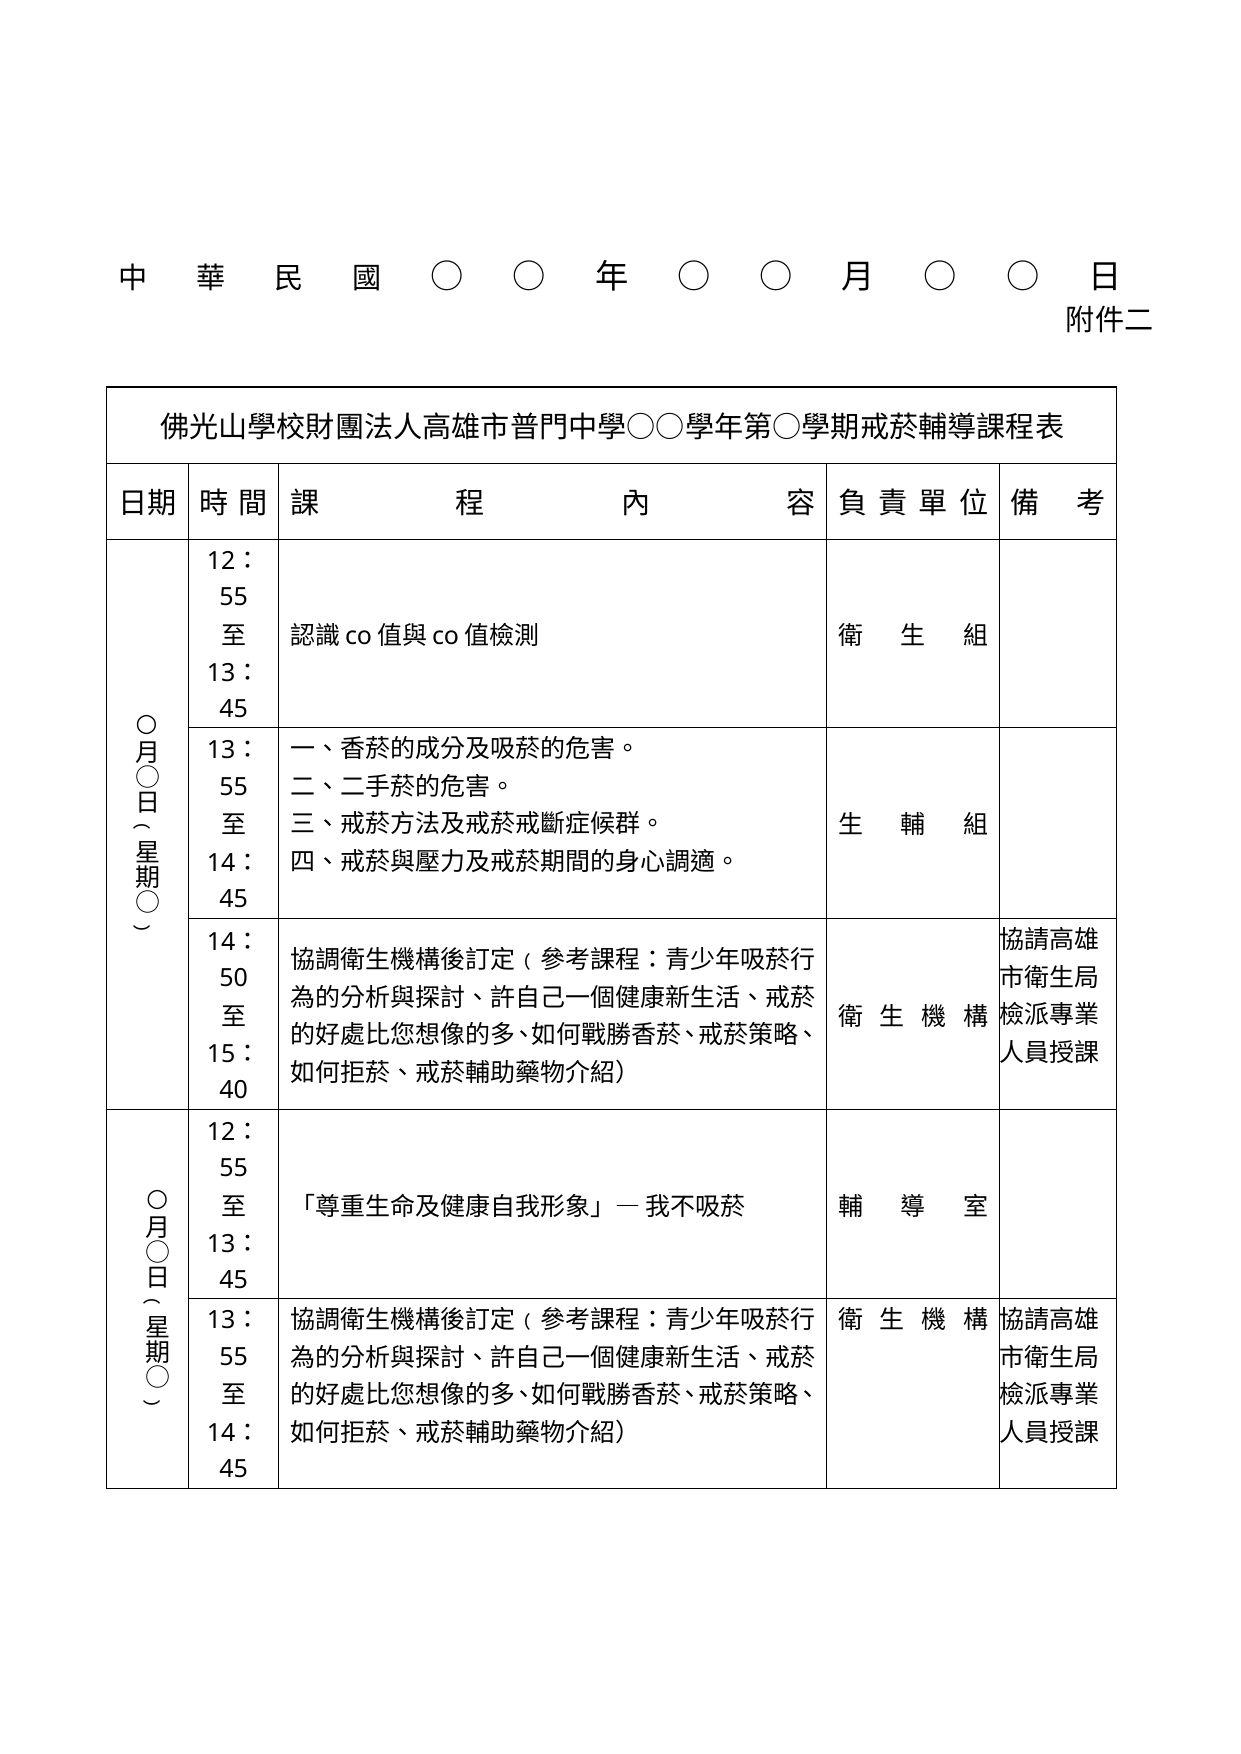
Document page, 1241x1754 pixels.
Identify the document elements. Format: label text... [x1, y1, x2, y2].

table_cell 12：55 至 13：45 [189, 540, 278, 727]
table_header [1024, 128, 1124, 235]
table_cell 14：50 至 15：40 [189, 919, 278, 1109]
table_cell 12：55 至 13：45 [189, 1110, 278, 1298]
table_cell [776, 183, 1023, 235]
table_cell 「尊重生命及健康自我形象」— 我不吸菸 [279, 1110, 826, 1298]
table_cell [1000, 540, 1116, 727]
table_cell 課程內容 [279, 464, 826, 538]
table_cell 負責單位 [827, 464, 999, 538]
table_cell 備考 [1000, 464, 1116, 538]
table_cell 13：55 至 14：45 [189, 728, 278, 918]
table_cell ○月○日﹙星期○﹚ [107, 1110, 188, 1488]
table_cell [1000, 1110, 1116, 1298]
table_cell 衛生組 [827, 540, 999, 727]
table_header [776, 128, 1023, 182]
table_cell 13：55 至 14：45 [189, 1299, 278, 1488]
text 附件二 [1066, 301, 1171, 337]
table_cell 協請高雄市衛生局檢派專業人員授課 [1000, 1299, 1116, 1488]
table_cell [1000, 728, 1116, 918]
table_cell 時間 [189, 464, 278, 538]
text 中華民國○○年○○月○○日 [118, 236, 1122, 311]
table_cell 協調衛生機構後訂定﹙參考課程：青少年吸菸行為的分析與探討、許自己一個健康新生活、戒菸的好處比您想像的多、如何戰勝香菸、戒菸策略、如何拒菸、戒菸輔助藥物介紹） [279, 1299, 826, 1488]
table_cell 日期 [107, 464, 188, 538]
table_cell ○月○日﹙星期○﹚ [107, 540, 188, 1109]
table_cell 衛生機構 [827, 919, 999, 1109]
table_cell 生輔組 [827, 728, 999, 918]
table_cell 輔導室 [827, 1110, 999, 1298]
table_cell 認識co值與co值檢測 [279, 540, 826, 727]
table_cell 衛生機構 [827, 1299, 999, 1488]
table_cell 協請高雄市衛生局檢派專業人員授課 [1000, 919, 1116, 1109]
table_cell 一、香菸的成分及吸菸的危害。 二、二手菸的危害。 三、戒菸方法及戒菸戒斷症候群。 四、戒菸與壓力及戒菸期間的身心調適。 [279, 728, 826, 918]
table_cell 協調衛生機構後訂定﹙參考課程：青少年吸菸行為的分析與探討、許自己一個健康新生活、戒菸的好處比您想像的多、如何戰勝香菸、戒菸策略、如何拒菸、戒菸輔助藥物介紹） [279, 919, 826, 1109]
table_header 佛光山學校財團法人高雄市普門中學○○學年第○學期戒菸輔導課程表 [107, 388, 1116, 462]
